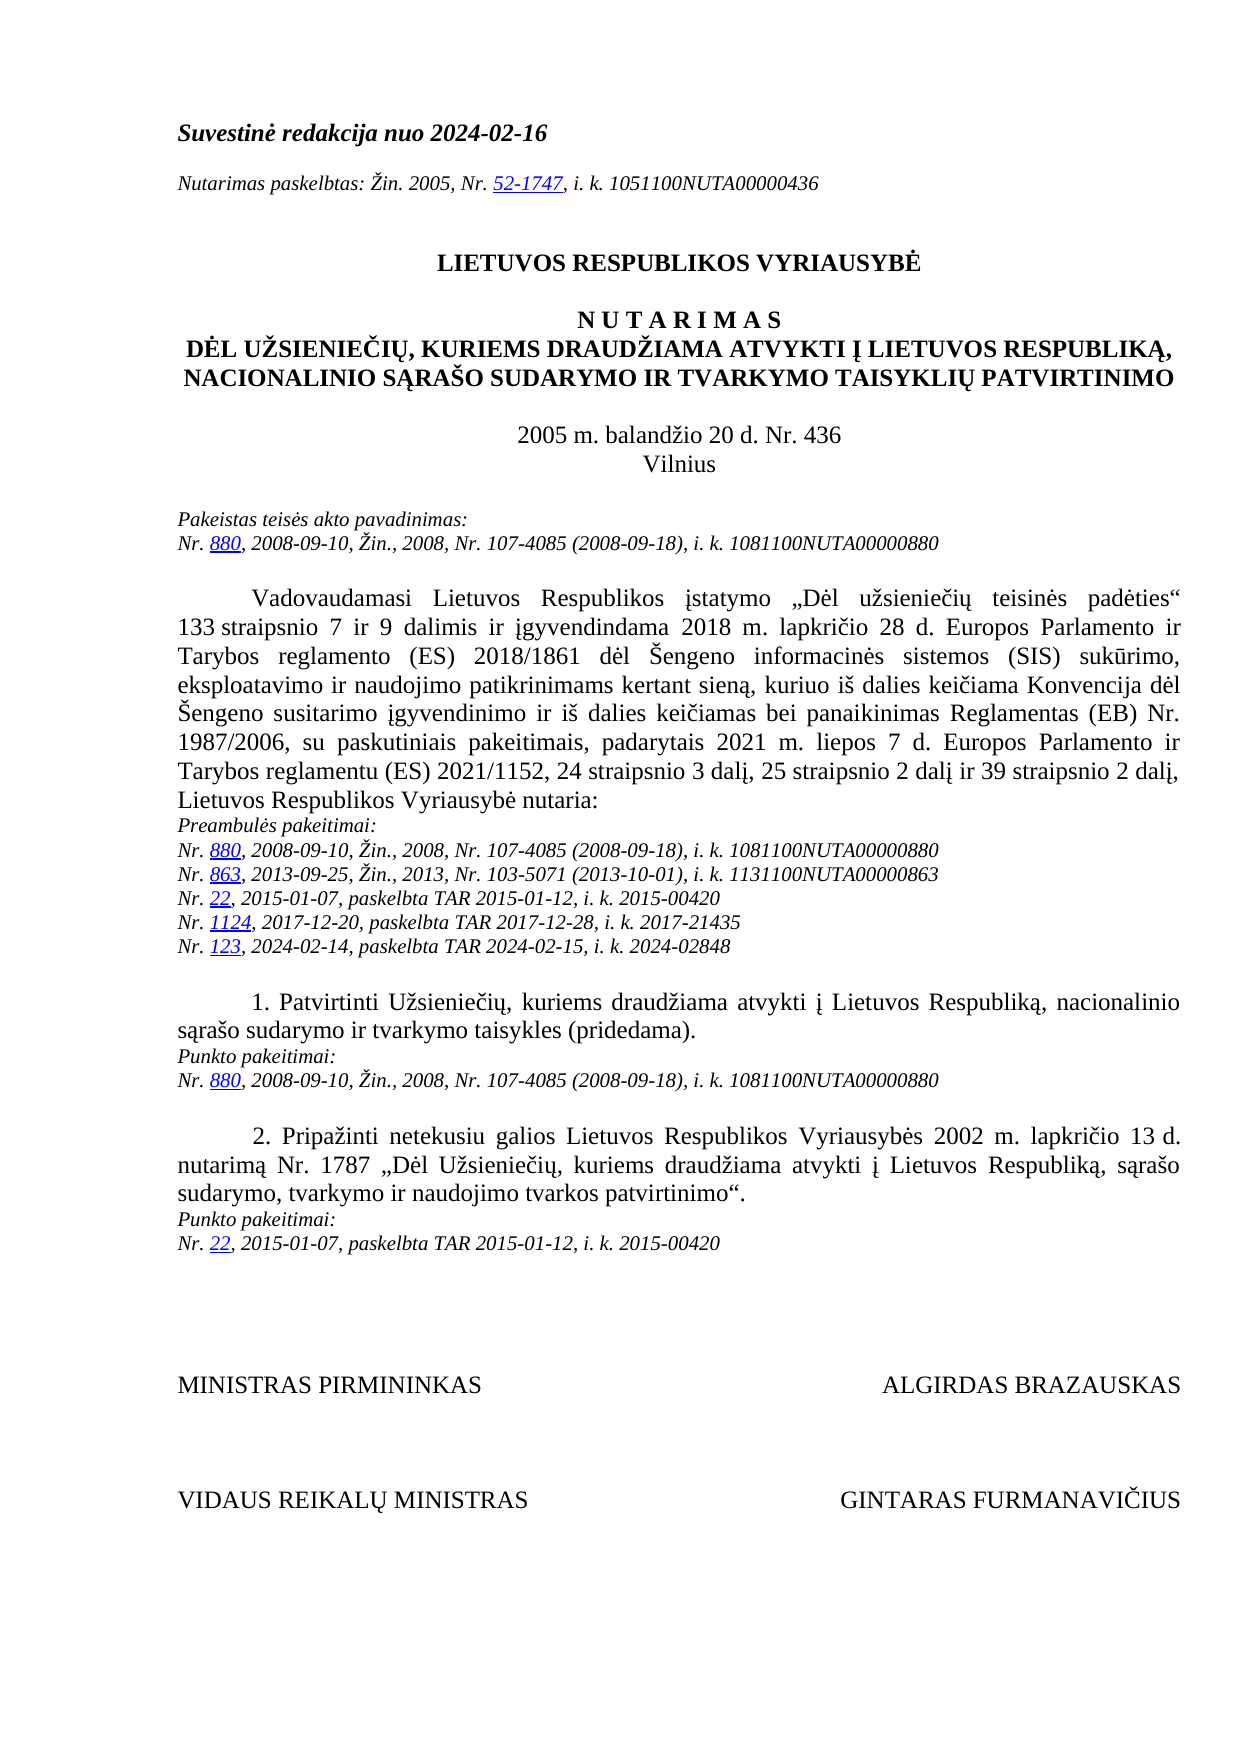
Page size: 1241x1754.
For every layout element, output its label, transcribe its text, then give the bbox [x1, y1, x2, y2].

text VIDAUS REIKALŲ MINISTRAS GINTARAS FURMANAVIČIUS [177, 1485, 1181, 1514]
text 2. Pripažinti netekusiu galios Lietuvos Respublikos Vyriausybės 2002 m. lapkričio 13 d. nutarimą Nr. 1787 „Dėl Užsieniečių, kuriems draudžiama atvykti į Lietuvos Respubliką, sąrašo sudarymo, tvarkymo ir naudojimo tvarkos patvirtinimo“. [177, 1121, 1181, 1207]
text MINISTRAS PIRMININKAS ALGIRDAS BRAZAUSKAS [177, 1370, 1181, 1399]
text 2005 m. balandžio 20 d. Nr. 436 [177, 420, 1181, 449]
text Suvestinė redakcija nuo 2024-02-16 [177, 118, 1181, 147]
text Preambulės pakeitimai: [177, 813, 1181, 837]
text Nutarimas paskelbtas: Žin. 2005, Nr. 52-1747, i. k. 1051100NUTA00000436 [177, 171, 1181, 195]
text LIETUVOS RESPUBLIKOS VYRIAUSYBĖ [177, 248, 1181, 277]
text Nr. 880, 2008-09-10, Žin., 2008, Nr. 107-4085 (2008-09-18), i. k. 1081100NUTA00000880 [177, 531, 1181, 555]
text N U T A R I M A S [177, 305, 1181, 334]
text Vadovaudamasi Lietuvos Respublikos įstatymo „Dėl užsieniečių teisinės padėties“ 133 straipsnio 7 ir 9 dalimis ir įgyvendindama 2018 m. lapkričio 28 d. Europos Parlamento ir Tarybos reglamento (ES) 2018/1861 dėl Šengeno informacinės sistemos (SIS) sukūrimo, eksploatavimo ir naudojimo patikrinimams kertant sieną, kuriuo iš dalies keičiama Konvencija dėl Šengeno susitarimo įgyvendinimo ir iš dalies keičiamas bei panaikinimas Reglamentas (EB) Nr. 1987/2006, su paskutiniais pakeitimais, padarytais 2021 m. liepos 7 d. Europos Parlamento ir Tarybos reglamentu (ES) 2021/1152, 24 straipsnio 3 dalį, 25 straipsnio 2 dalį ir 39 straipsnio 2 dalį, Lietuvos Respublikos Vyriausybė nutaria: [177, 583, 1181, 813]
text Nr. 22, 2015-01-07, paskelbta TAR 2015-01-12, i. k. 2015-00420 [177, 886, 1181, 910]
text Nr. 880, 2008-09-10, Žin., 2008, Nr. 107-4085 (2008-09-18), i. k. 1081100NUTA00000880 [177, 1068, 1181, 1092]
text Pakeistas teisės akto pavadinimas: [177, 507, 1181, 531]
text Nr. 1124, 2017-12-20, paskelbta TAR 2017-12-28, i. k. 2017-21435 [177, 910, 1181, 934]
text 1. Patvirtinti Užsieniečių, kuriems draudžiama atvykti į Lietuvos Respubliką, nacionalinio sąrašo sudarymo ir tvarkymo taisykles (pridedama). [177, 987, 1181, 1044]
text Nr. 880, 2008-09-10, Žin., 2008, Nr. 107-4085 (2008-09-18), i. k. 1081100NUTA00000880 [177, 837, 1181, 862]
text Punkto pakeitimai: [177, 1207, 1181, 1231]
text Vilnius [177, 449, 1181, 478]
text Punkto pakeitimai: [177, 1044, 1181, 1068]
text Nr. 863, 2013-09-25, Žin., 2013, Nr. 103-5071 (2013-10-01), i. k. 1131100NUTA00000863 [177, 862, 1181, 886]
text DĖL UŽSIENIEČIŲ, KURIEMS DRAUDŽIAMA ATVYKTI Į LIETUVOS RESPUBLIKĄ, NACIONALINIO SĄRAŠO SUDARYMO IR TVARKYMO TAISYKLIŲ PATVIRTINIMO [177, 334, 1181, 392]
text Nr. 22, 2015-01-07, paskelbta TAR 2015-01-12, i. k. 2015-00420 [177, 1231, 1181, 1255]
text Nr. 123, 2024-02-14, paskelbta TAR 2024-02-15, i. k. 2024-02848 [177, 934, 1181, 958]
